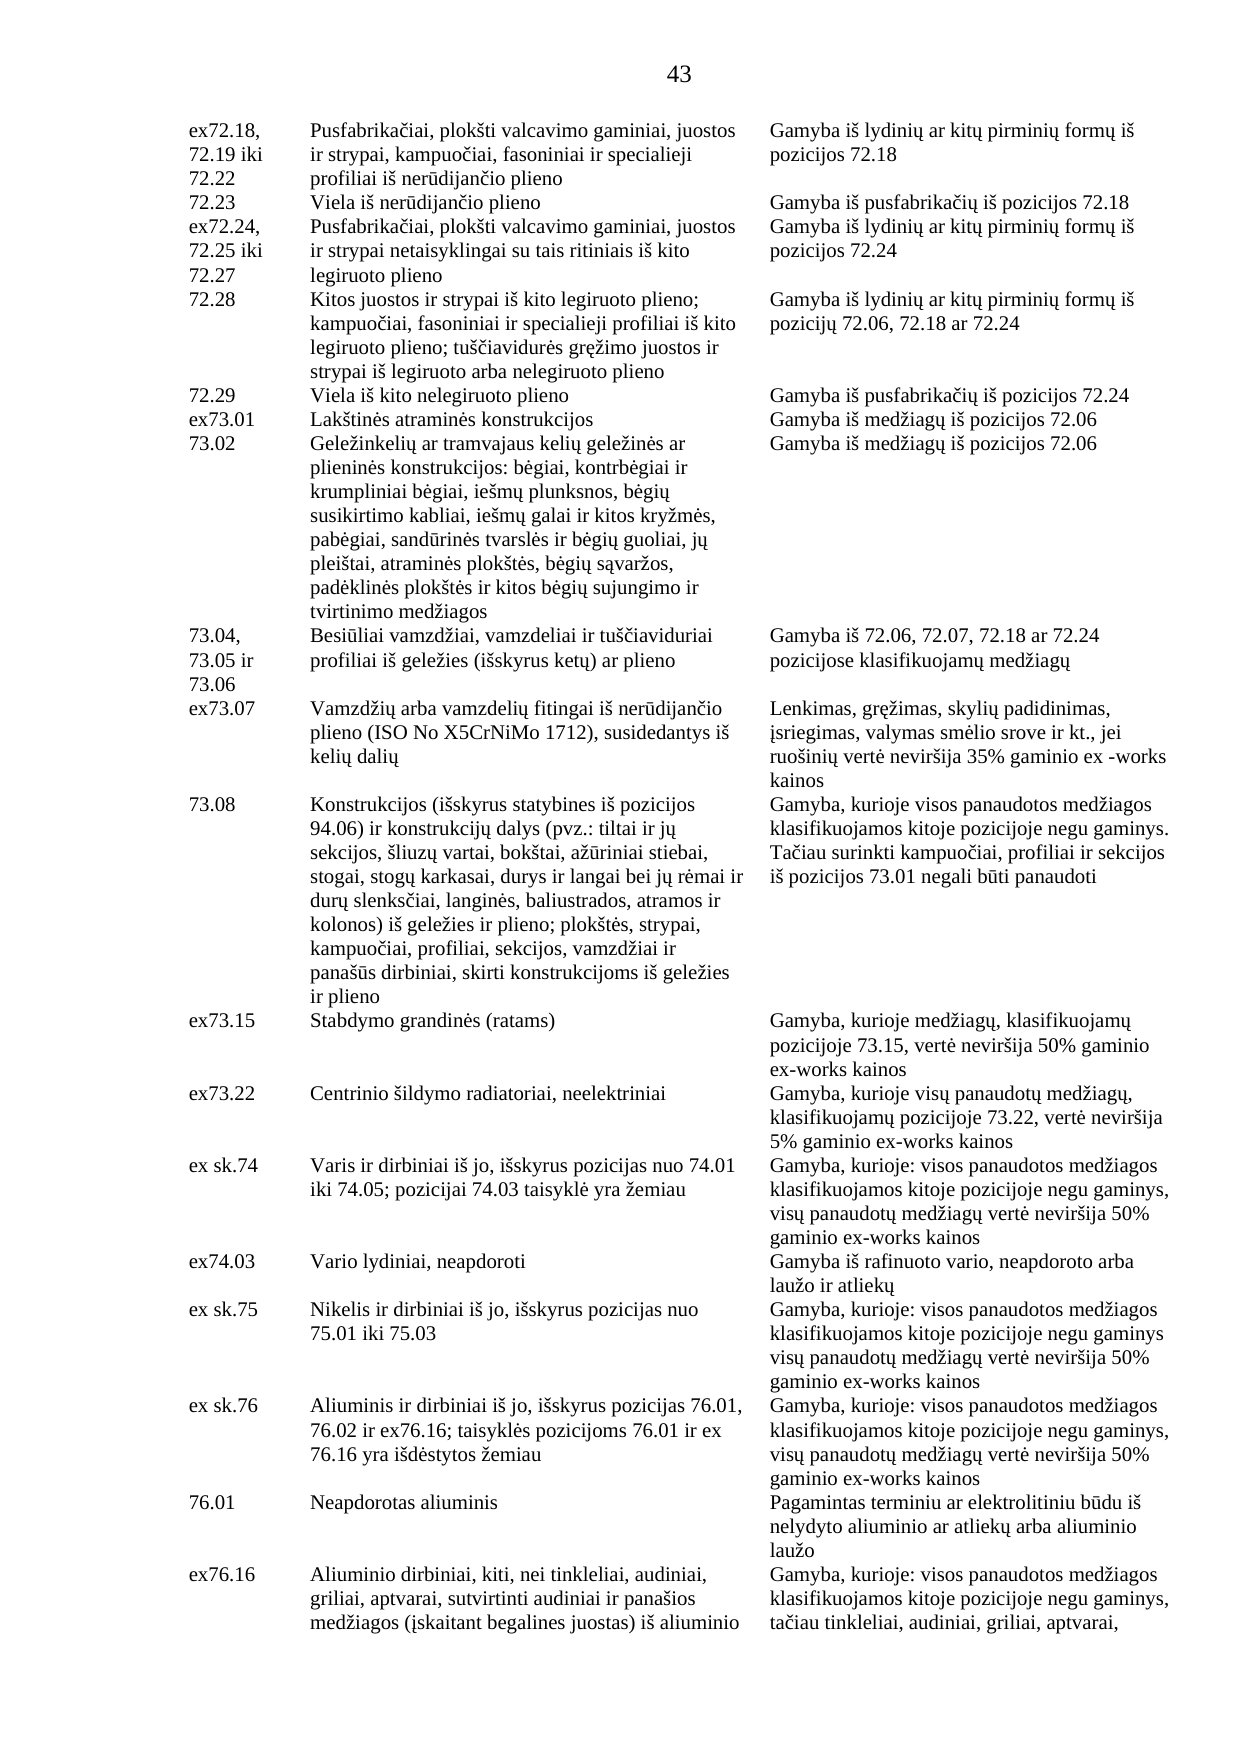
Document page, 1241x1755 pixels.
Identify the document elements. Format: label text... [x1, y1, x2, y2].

table_cell Kitos juostos ir strypai iš kito legiruoto plieno; kampuočiai, fasoniniai ir specialieji profiliai iš kito legiruoto plieno; tuščiavidurės gręžimo juostos ir strypai iš legiruoto arba nelegiruoto plieno [299, 287, 758, 383]
table_cell Gamyba iš rafinuoto vario, neapdoroto arba laužo ir atliekų [758, 1249, 1181, 1297]
table_cell ex sk.75 [177, 1297, 299, 1393]
table_cell Besiūliai vamzdžiai, vamzdeliai ir tuščiaviduriai profiliai iš geležies (išskyrus ketų) ar plieno [299, 624, 758, 696]
table_cell Konstrukcijos (išskyrus statybines iš pozicijos 94.06) ir konstrukcijų dalys (pvz.: tiltai ir jų sekcijos, šliuzų vartai, bokštai, ažūriniai stiebai, stogai, stogų karkasai, durys ir langai bei jų rėmai ir durų slenksčiai, langinės, baliustrados, atramos ir kolonos) iš geležies ir plieno; plokštės, strypai, kampuočiai, profiliai, sekcijos, vamzdžiai ir panašūs dirbiniai, skirti konstrukcijoms iš geležies ir plieno [299, 792, 758, 1008]
table_cell ex74.03 [177, 1249, 299, 1297]
table_cell Gamyba iš medžiagų iš pozicijos 72.06 [758, 407, 1181, 431]
table_cell ex sk.74 [177, 1153, 299, 1249]
table_cell Gamyba iš 72.06, 72.07, 72.18 ar 72.24 pozicijose klasifikuojamų medžiagų [758, 624, 1181, 696]
table_cell ex sk.76 [177, 1394, 299, 1490]
table_cell Neapdorotas aliuminis [299, 1490, 758, 1562]
table_cell Centrinio šildymo radiatoriai, neelektriniai [299, 1081, 758, 1153]
table_cell Varis ir dirbiniai iš jo, išskyrus pozicijas nuo 74.01 iki 74.05; pozicijai 74.03 taisyklė yra žemiau [299, 1153, 758, 1249]
table_cell ex72.18, 72.19 iki 72.22 [177, 118, 299, 190]
table_cell Gamyba iš lydinių ar kitų pirminių formų iš pozicijos 72.18 [758, 118, 1181, 190]
table_cell Gamyba, kurioje: visos panaudotos medžiagos klasifikuojamos kitoje pozicijoje negu gaminys, visų panaudotų medžiagų vertė neviršija 50% gaminio ex-works kainos [758, 1153, 1181, 1249]
table_cell Gamyba, kurioje: visos panaudotos medžiagos klasifikuojamos kitoje pozicijoje negu gaminys, visų panaudotų medžiagų vertė neviršija 50% gaminio ex-works kainos [758, 1394, 1181, 1490]
table_cell 72.29 [177, 383, 299, 407]
table_cell 73.08 [177, 792, 299, 1008]
table_cell 72.23 [177, 190, 299, 214]
table_cell Vario lydiniai, neapdoroti [299, 1249, 758, 1297]
table_cell ex73.07 [177, 696, 299, 792]
table_cell Gamyba, kurioje medžiagų, klasifikuojamų pozicijoje 73.15, vertė neviršija 50% gaminio ex-works kainos [758, 1009, 1181, 1081]
table_cell Gamyba iš pusfabrikačių iš pozicijos 72.18 [758, 190, 1181, 214]
table_cell Geležinkelių ar tramvajaus kelių geležinės ar plieninės konstrukcijos: bėgiai, kontrbėgiai ir krumpliniai bėgiai, iešmų plunksnos, bėgių susikirtimo kabliai, iešmų galai ir kitos kryžmės, pabėgiai, sandūrinės tvarslės ir bėgių guoliai, jų pleištai, atraminės plokštės, bėgių sąvaržos, padėklinės plokštės ir kitos bėgių sujungimo ir tvirtinimo medžiagos [299, 431, 758, 623]
table_cell 73.04, 73.05 ir 73.06 [177, 624, 299, 696]
table_cell Vamzdžių arba vamzdelių fitingai iš nerūdijančio plieno (ISO No X5CrNiMo 1712), susidedantys iš kelių dalių [299, 696, 758, 792]
table_cell Aliuminio dirbiniai, kiti, nei tinkleliai, audiniai, griliai, aptvarai, sutvirtinti audiniai ir panašios medžiagos (įskaitant begalines juostas) iš aliuminio [299, 1562, 758, 1634]
table_cell ex73.01 [177, 407, 299, 431]
table_cell ex76.16 [177, 1562, 299, 1634]
table_cell Gamyba iš lydinių ar kitų pirminių formų iš pozicijos 72.24 [758, 214, 1181, 287]
table_cell Pusfabrikačiai, plokšti valcavimo gaminiai, juostos ir strypai, kampuočiai, fasoniniai ir specialieji profiliai iš nerūdijančio plieno [299, 118, 758, 190]
table_cell Aliuminis ir dirbiniai iš jo, išskyrus pozicijas 76.01, 76.02 ir ex76.16; taisyklės pozicijoms 76.01 ir ex 76.16 yra išdėstytos žemiau [299, 1394, 758, 1490]
table_cell Pusfabrikačiai, plokšti valcavimo gaminiai, juostos ir strypai netaisyklingai su tais ritiniais iš kito legiruoto plieno [299, 214, 758, 287]
table_cell Stabdymo grandinės (ratams) [299, 1009, 758, 1081]
table_cell Gamyba, kurioje visos panaudotos medžiagos klasifikuojamos kitoje pozicijoje negu gaminys. Tačiau surinkti kampuočiai, profiliai ir sekcijos iš pozicijos 73.01 negali būti panaudoti [758, 792, 1181, 1008]
table_cell Gamyba, kurioje: visos panaudotos medžiagos klasifikuojamos kitoje pozicijoje negu gaminys, tačiau tinkleliai, audiniai, griliai, aptvarai, [758, 1562, 1181, 1634]
table_cell ex73.15 [177, 1009, 299, 1081]
table_cell Nikelis ir dirbiniai iš jo, išskyrus pozicijas nuo 75.01 iki 75.03 [299, 1297, 758, 1393]
table_cell Lenkimas, gręžimas, skylių padidinimas, įsriegimas, valymas smėlio srove ir kt., jei ruošinių vertė neviršija 35% gaminio ex -works kainos [758, 696, 1181, 792]
table_cell Gamyba, kurioje: visos panaudotos medžiagos klasifikuojamos kitoje pozicijoje negu gaminys visų panaudotų medžiagų vertė neviršija 50% gaminio ex-works kainos [758, 1297, 1181, 1393]
table_cell ex72.24, 72.25 iki 72.27 [177, 214, 299, 287]
table_cell Gamyba iš pusfabrikačių iš pozicijos 72.24 [758, 383, 1181, 407]
table_cell Gamyba iš medžiagų iš pozicijos 72.06 [758, 431, 1181, 623]
table_cell ex73.22 [177, 1081, 299, 1153]
table_cell Gamyba, kurioje visų panaudotų medžiagų, klasifikuojamų pozicijoje 73.22, vertė neviršija 5% gaminio ex-works kainos [758, 1081, 1181, 1153]
table_cell Pagamintas terminiu ar elektrolitiniu būdu iš nelydyto aliuminio ar atliekų arba aliuminio laužo [758, 1490, 1181, 1562]
table_cell Viela iš nerūdijančio plieno [299, 190, 758, 214]
table_cell 72.28 [177, 287, 299, 383]
table_cell 76.01 [177, 1490, 299, 1562]
table_cell 73.02 [177, 431, 299, 623]
table_cell Viela iš kito nelegiruoto plieno [299, 383, 758, 407]
table_cell Gamyba iš lydinių ar kitų pirminių formų iš pozicijų 72.06, 72.18 ar 72.24 [758, 287, 1181, 383]
table_cell Lakštinės atraminės konstrukcijos [299, 407, 758, 431]
